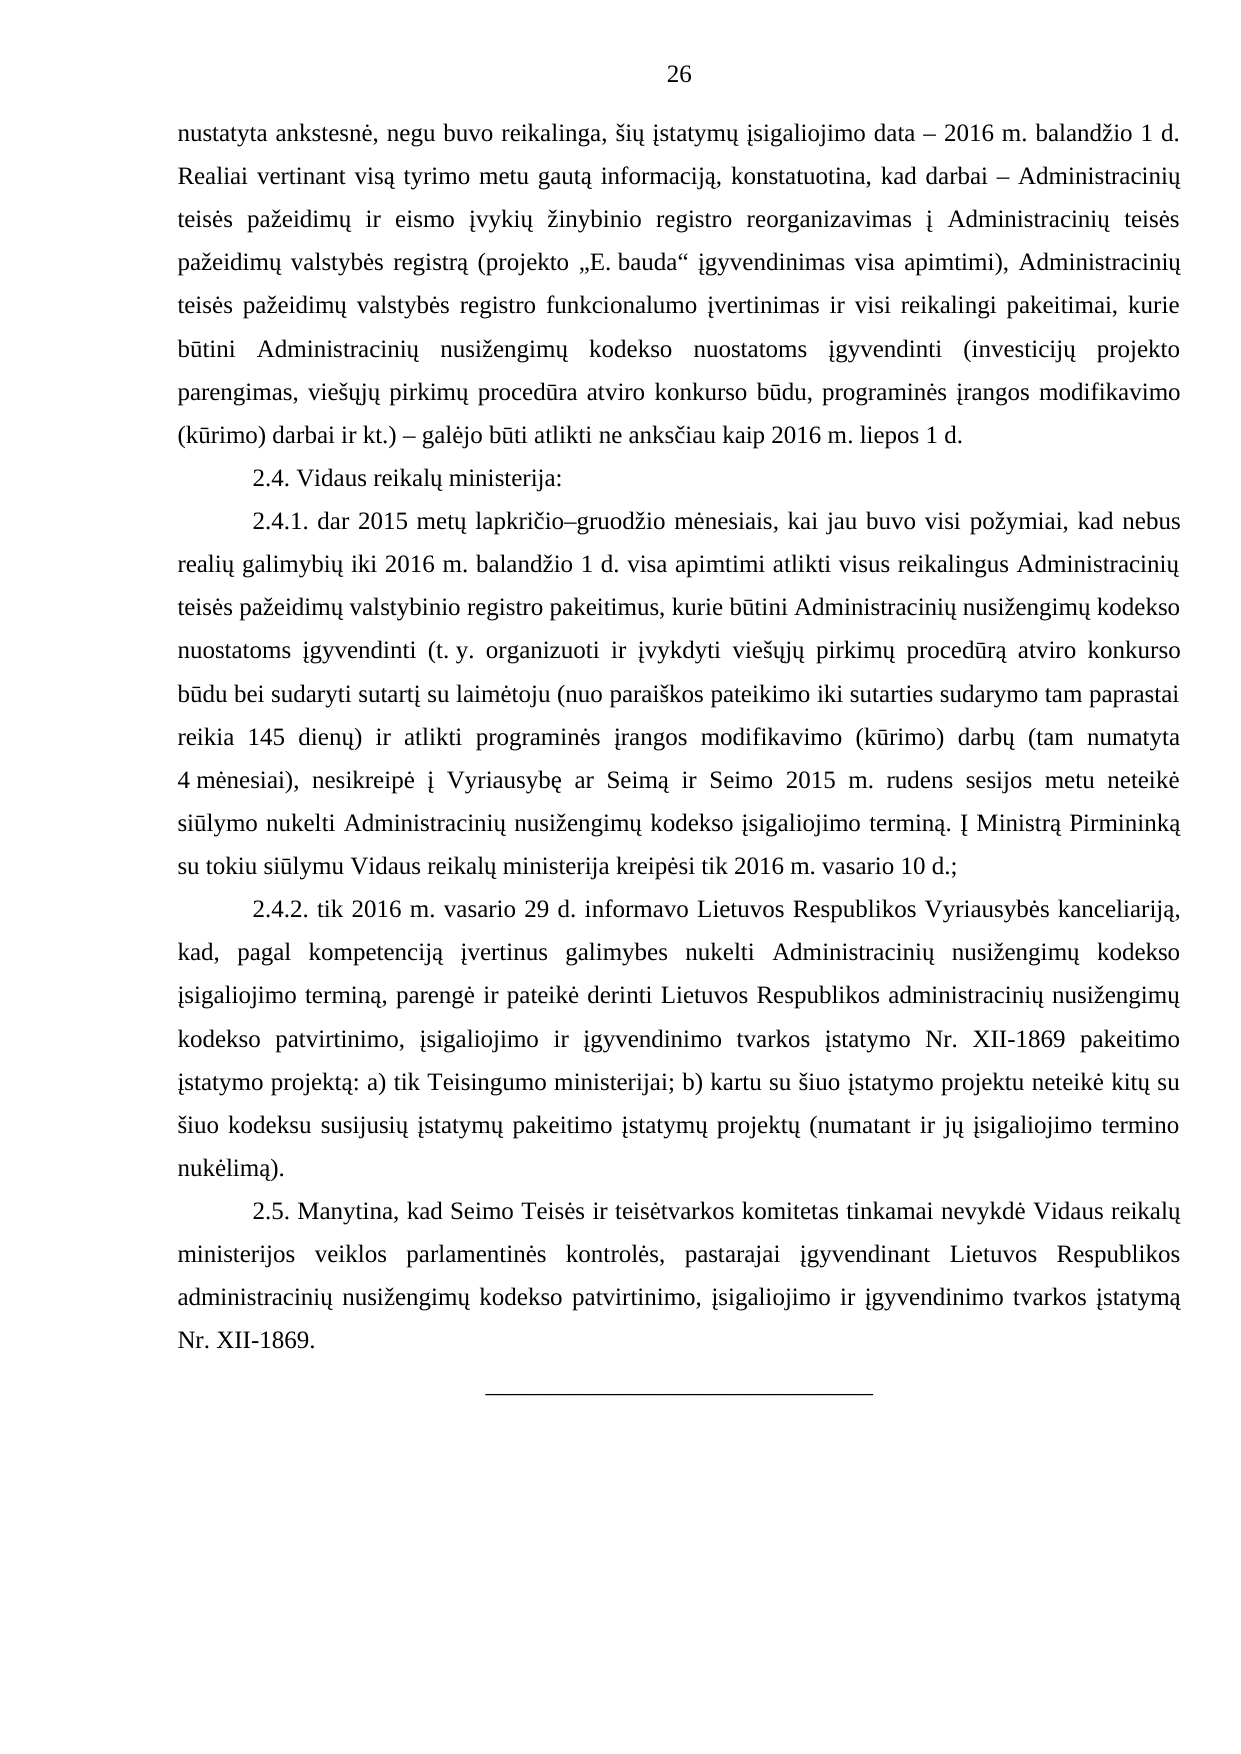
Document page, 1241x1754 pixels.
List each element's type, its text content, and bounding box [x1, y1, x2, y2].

text _______________________________ [177, 1369, 1181, 1397]
text 2.5. Manytina, kad Seimo Teisės ir teisėtvarkos komitetas tinkamai nevykdė Vidaus reikalų ministerijos veiklos parlamentinės kontrolės, pastarajai įgyvendinant Lietuvos Respublikos administracinių nusižengimų kodekso patvirtinimo, įsigaliojimo ir įgyvendinimo tvarkos įstatymą Nr. XII-1869. [177, 1196, 1181, 1354]
text 2.4. Vidaus reikalų ministerija: [177, 463, 1181, 492]
text 2.4.1. dar 2015 metų lapkričio–gruodžio mėnesiais, kai jau buvo visi požymiai, kad nebus realių galimybių iki 2016 m. balandžio 1 d. visa apimtimi atlikti visus reikalingus Administracinių teisės pažeidimų valstybinio registro pakeitimus, kurie būtini Administracinių nusižengimų kodekso nuostatoms įgyvendinti (t. y. organizuoti ir įvykdyti viešųjų pirkimų procedūrą atviro konkurso būdu bei sudaryti sutartį su laimėtoju (nuo paraiškos pateikimo iki sutarties sudarymo tam paprastai reikia 145 dienų) ir atlikti programinės įrangos modifikavimo (kūrimo) darbų (tam numatyta 4 mėnesiai), nesikreipė į Vyriausybę ar Seimą ir Seimo 2015 m. rudens sesijos metu neteikė siūlymo nukelti Administracinių nusižengimų kodekso įsigaliojimo terminą. Į Ministrą Pirmininką su tokiu siūlymu Vidaus reikalų ministerija kreipėsi tik 2016 m. vasario 10 d.; [177, 506, 1181, 880]
text nustatyta ankstesnė, negu buvo reikalinga, šių įstatymų įsigaliojimo data – 2016 m. balandžio 1 d. Realiai vertinant visą tyrimo metu gautą informaciją, konstatuotina, kad darbai – Administracinių teisės pažeidimų ir eismo įvykių žinybinio registro reorganizavimas į Administracinių teisės pažeidimų valstybės registrą (projekto „E. bauda“ įgyvendinimas visa apimtimi), Administracinių teisės pažeidimų valstybės registro funkcionalumo įvertinimas ir visi reikalingi pakeitimai, kurie būtini Administracinių nusižengimų kodekso nuostatoms įgyvendinti (investicijų projekto parengimas, viešųjų pirkimų procedūra atviro konkurso būdu, programinės įrangos modifikavimo (kūrimo) darbai ir kt.) – galėjo būti atlikti ne anksčiau kaip 2016 m. liepos 1 d. [177, 118, 1181, 449]
text 2.4.2. tik 2016 m. vasario 29 d. informavo Lietuvos Respublikos Vyriausybės kanceliariją, kad, pagal kompetenciją įvertinus galimybes nukelti Administracinių nusižengimų kodekso įsigaliojimo terminą, parengė ir pateikė derinti Lietuvos Respublikos administracinių nusižengimų kodekso patvirtinimo, įsigaliojimo ir įgyvendinimo tvarkos įstatymo Nr. XII-1869 pakeitimo įstatymo projektą: a) tik Teisingumo ministerijai; b) kartu su šiuo įstatymo projektu neteikė kitų su šiuo kodeksu susijusių įstatymų pakeitimo įstatymų projektų (numatant ir jų įsigaliojimo termino nukėlimą). [177, 894, 1181, 1182]
